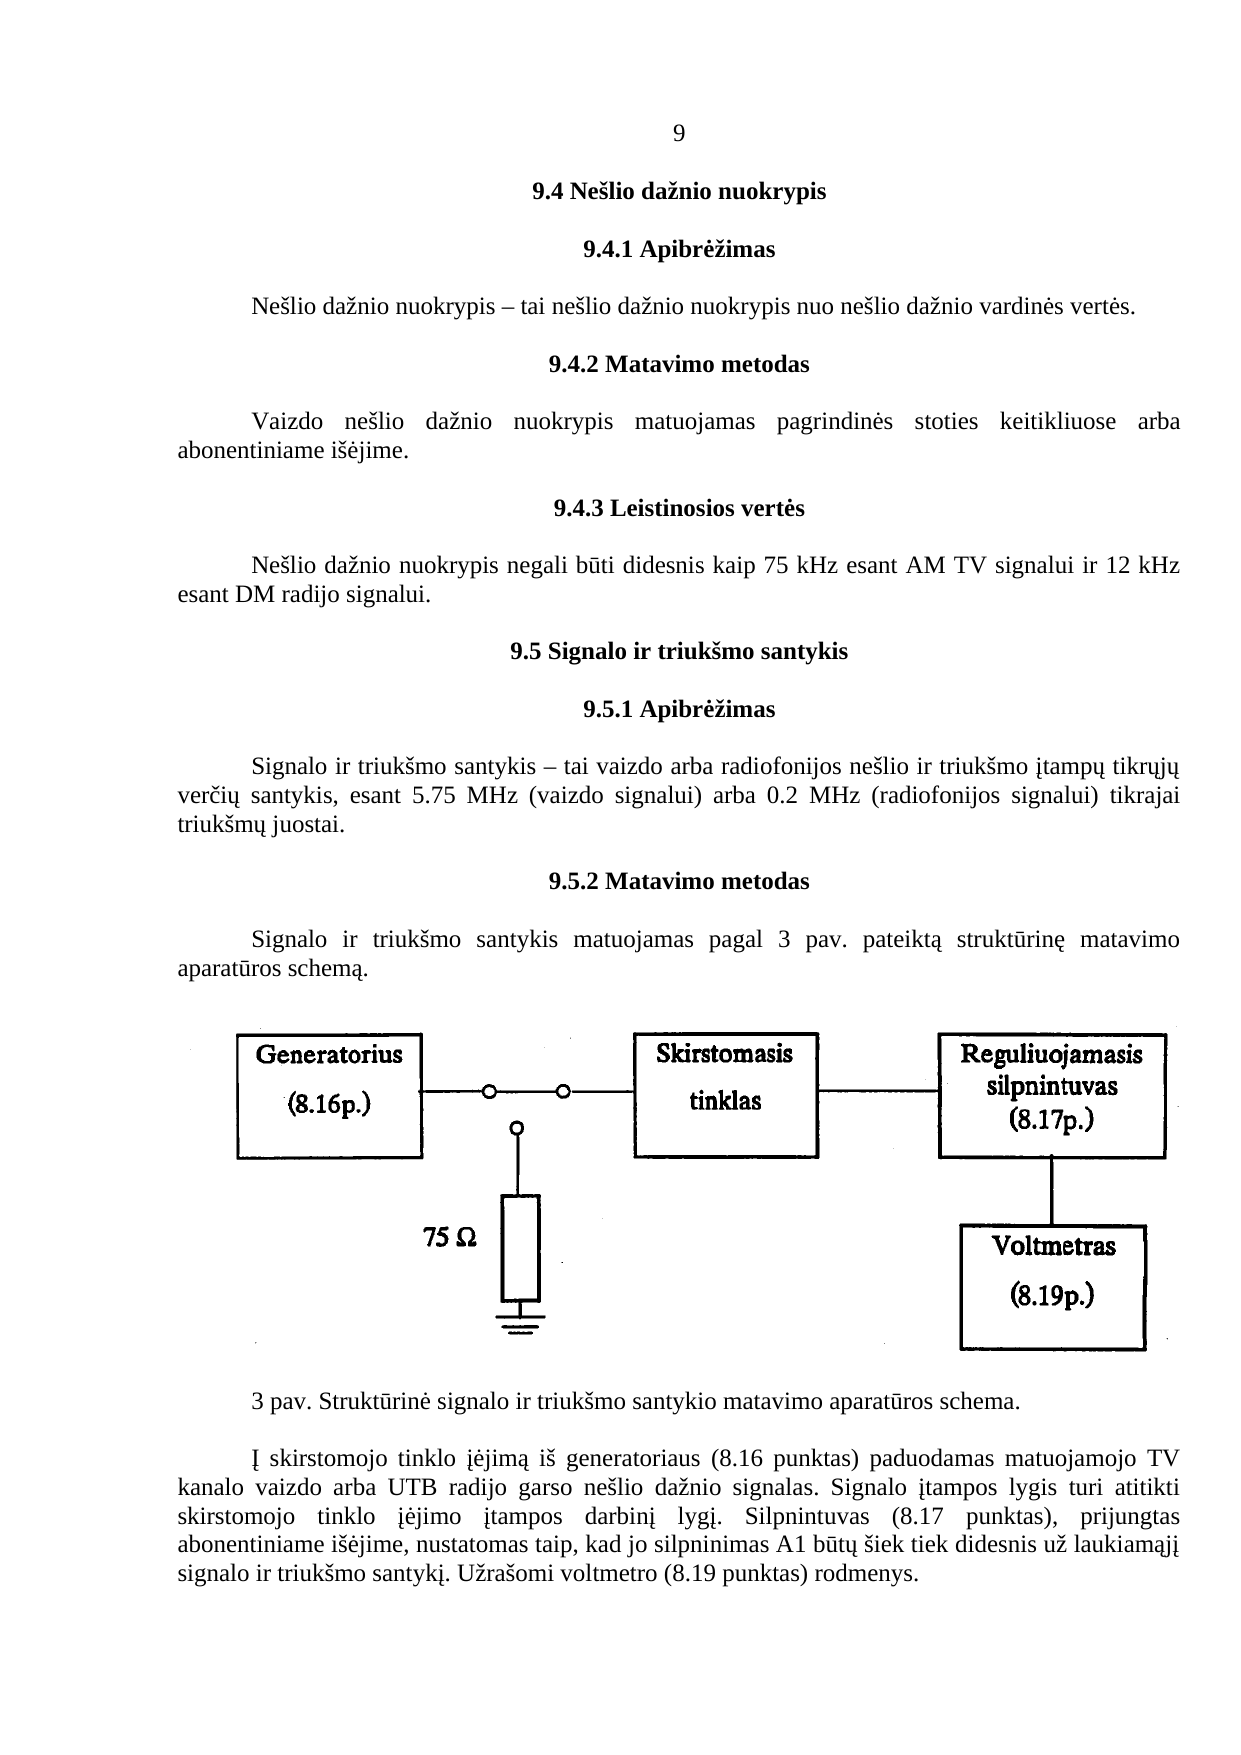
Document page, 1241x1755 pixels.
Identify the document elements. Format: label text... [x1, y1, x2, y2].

text Signalo ir triukšmo santykis matuojamas pagal 3 pav. pateiktą struktūrinę matavimo aparatūros schemą. [177, 924, 1181, 981]
text 3 pav. Struktūrinė signalo ir triukšmo santykio matavimo aparatūros schema. [177, 1386, 1181, 1414]
text Vaizdo nešlio dažnio nuokrypis matuojamas pagrindinės stoties keitikliuose arba abonentiniame išėjime. [177, 406, 1181, 464]
text 9.4.2 Matavimo metodas [177, 349, 1181, 378]
text 9.4.1 Apibrėžimas [177, 234, 1181, 263]
text Signalo ir triukšmo santykis – tai vaizdo arba radiofonijos nešlio ir triukšmo įtampų tikrųjų verčių santykis, esant 5.75 MHz (vaizdo signalui) arba 0.2 MHz (radiofonijos signalui) tikrajai triukšmų juostai. [177, 751, 1181, 838]
text 9.5.1 Apibrėžimas [177, 694, 1181, 723]
text 9.4.3 Leistinosios vertės [177, 493, 1181, 521]
text 9.5 Signalo ir triukšmo santykis [177, 636, 1181, 665]
text Nešlio dažnio nuokrypis – tai nešlio dažnio nuokrypis nuo nešlio dažnio vardinės vertės. [177, 291, 1181, 320]
text Nešlio dažnio nuokrypis negali būti didesnis kaip 75 kHz esant AM TV signalui ir 12 kHz esant DM radijo signalui. [177, 550, 1181, 608]
text 9.4 Nešlio dažnio nuokrypis [177, 176, 1181, 205]
text 9.5.2 Matavimo metodas [177, 866, 1181, 895]
text Į skirstomojo tinklo įėjimą iš generatoriaus (8.16 punktas) paduodamas matuojamojo TV kanalo vaizdo arba UTB radijo garso nešlio dažnio signalas. Signalo įtampos lygis turi atitikti skirstomojo tinklo įėjimo įtampos darbinį lygį. Silpnintuvas (8.17 punktas), prijungtas abonentiniame išėjime, nustatomas taip, kad jo silpninimas A1 būtų šiek tiek didesnis už laukiamąjį signalo ir triukšmo santykį. Užrašomi voltmetro (8.19 punktas) rodmenys. [177, 1443, 1181, 1587]
